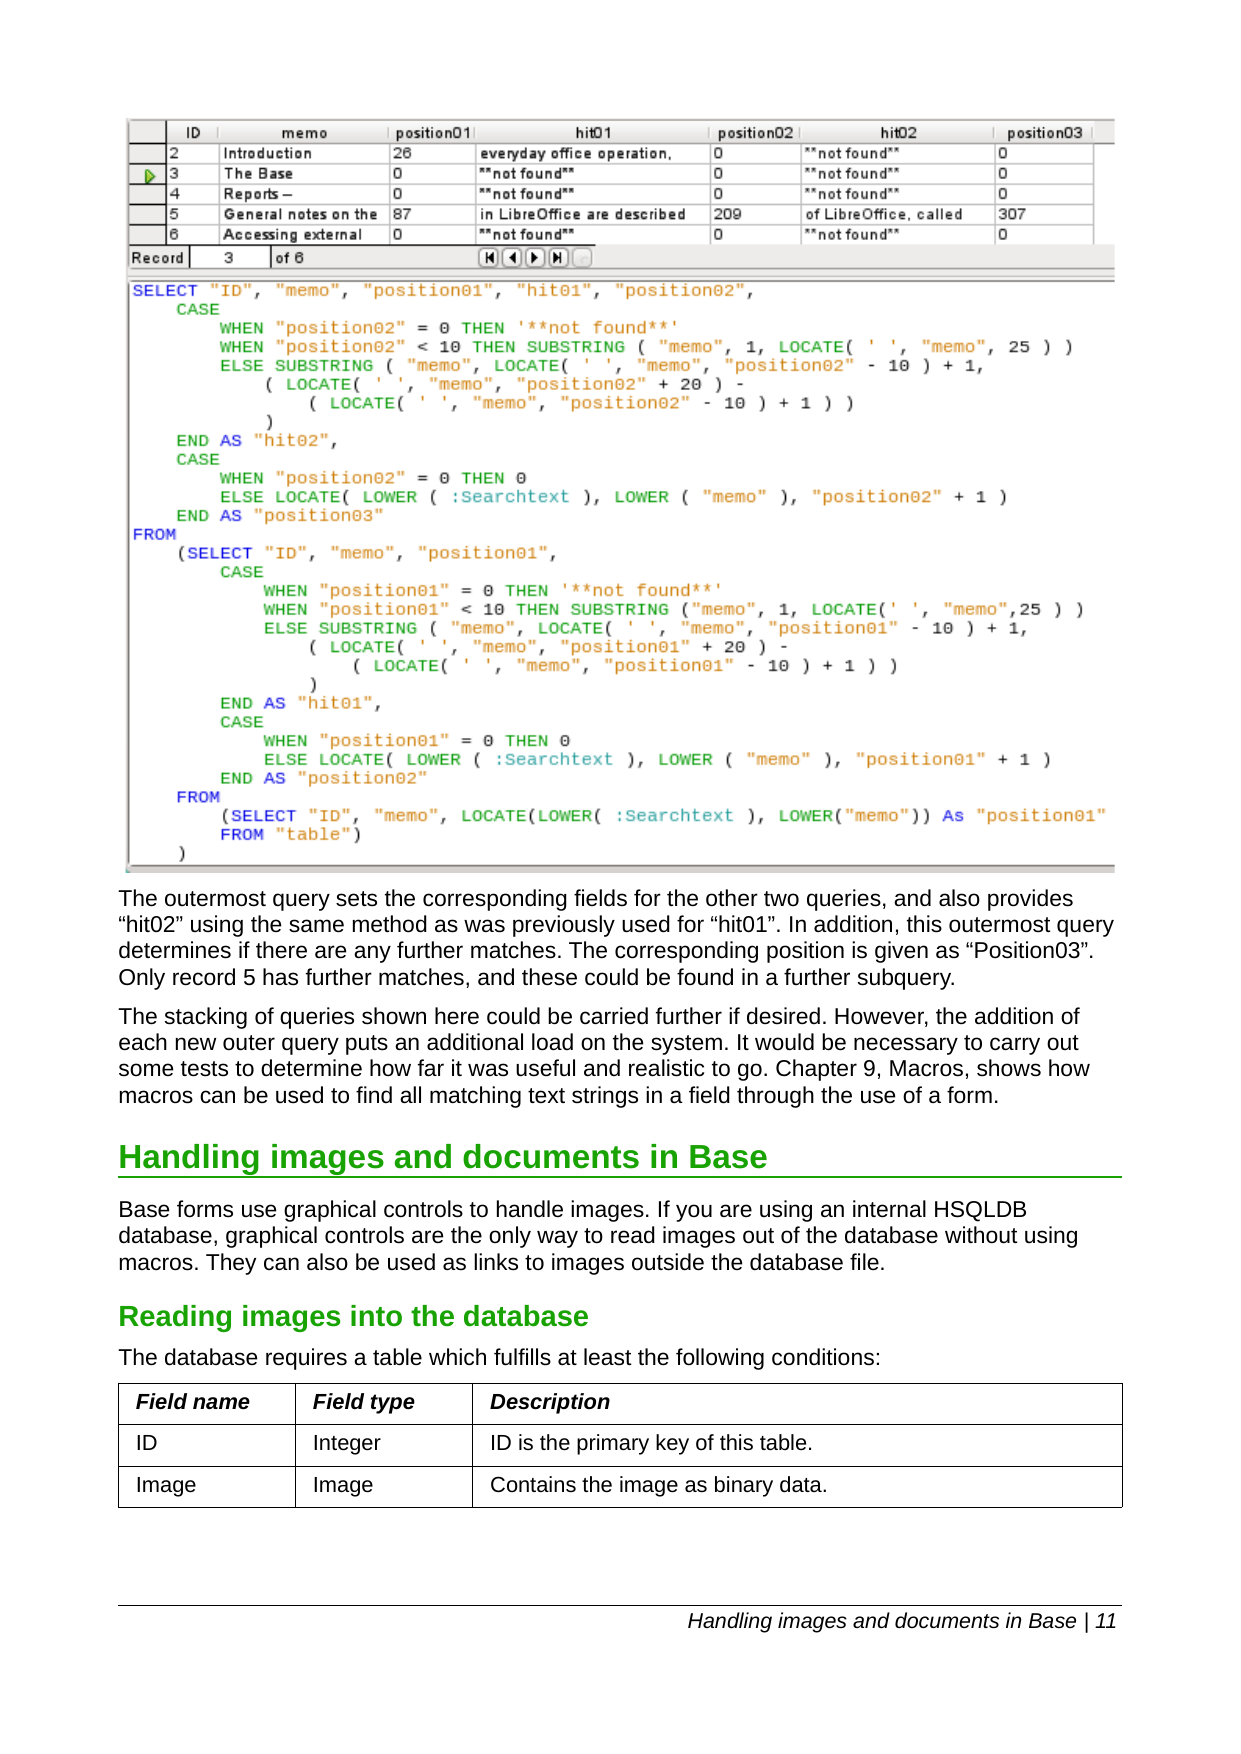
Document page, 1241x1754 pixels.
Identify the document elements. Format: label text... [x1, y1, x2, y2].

text The stacking of queries shown here could be carried further if desired. However, the addition of each new outer query puts an additional load on the system. It would be necessary to carry out some tests to determine how far it was useful and realistic to go. Chapter 9, Macros, shows how macros can be used to find all matching text strings in a field through the use of a form. [118, 1003, 1122, 1108]
table_header Description [473, 1384, 1122, 1424]
picture [125, 118, 1115, 873]
text The outermost query sets the corresponding fields for the other two queries, and also provides “hit02” using the same method as was previously used for “hit01”. In addition, this outermost query determines if there are any further matches. The corresponding position is given as “Position03”. Only record 5 has further matches, and these could be found in a further subquery. [118, 885, 1122, 990]
subtitle Reading images into the database [118, 1298, 1122, 1332]
table_cell Integer [296, 1425, 472, 1466]
table_cell Image [296, 1467, 472, 1507]
text Base forms use graphical controls to handle images. If you are using an internal HSQLDB database, graphical controls are the only way to read images out of the database without using macros. They can also be used as links to images outside the database file. [118, 1196, 1122, 1275]
subtitle Handling images and documents in Base [118, 1138, 1122, 1176]
table_header Field name [119, 1384, 295, 1424]
table_cell ID [119, 1425, 295, 1466]
table_cell Contains the image as binary data. [473, 1467, 1122, 1507]
table_cell Image [119, 1467, 295, 1507]
table_header Field type [296, 1384, 472, 1424]
table_cell ID is the primary key of this table. [473, 1425, 1122, 1466]
text The database requires a table which fulfills at least the following conditions: [118, 1344, 1122, 1370]
